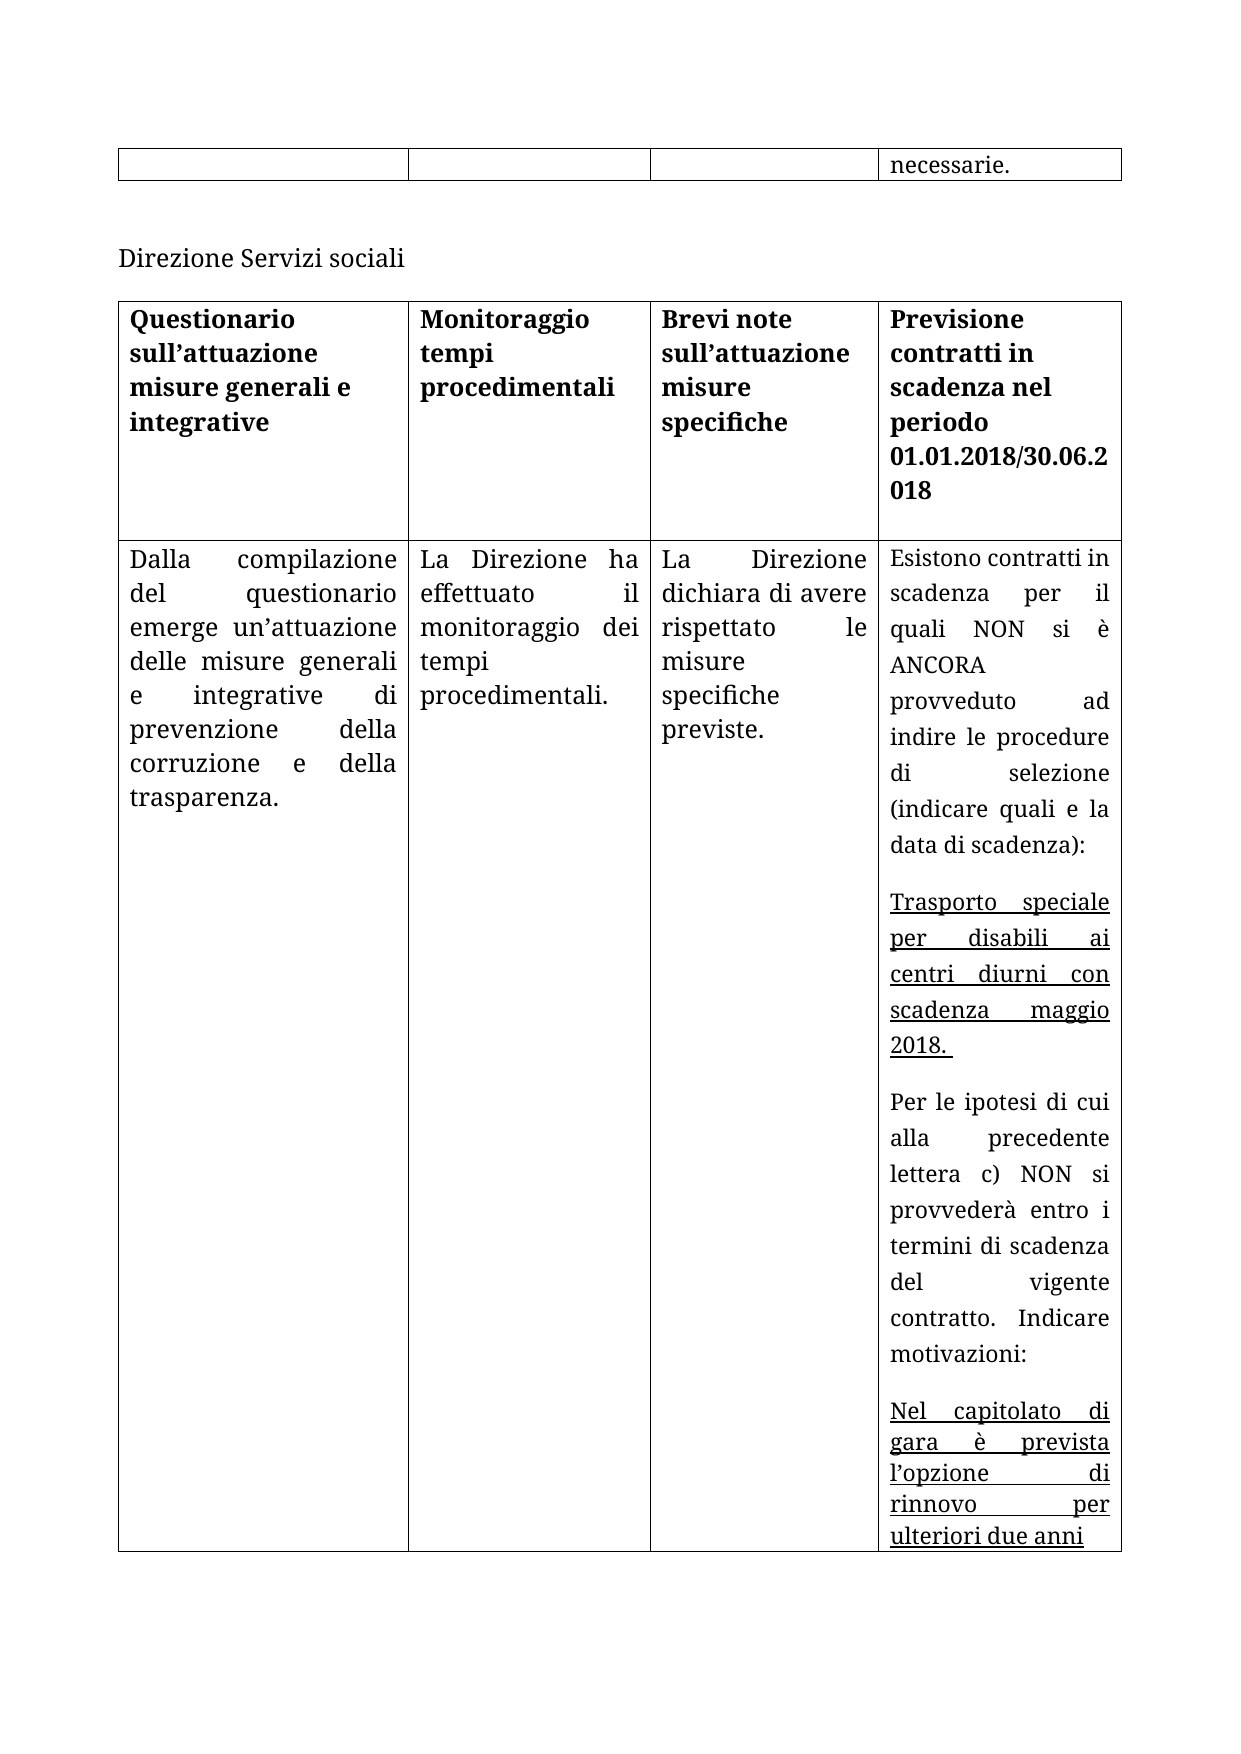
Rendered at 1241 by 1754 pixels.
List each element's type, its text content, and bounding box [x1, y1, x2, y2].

table_header Monitoraggio tempi procedimentali [409, 302, 650, 540]
table_header Previsione contratti in scadenza nel periodo 01.01.2018/30.06.2018 [879, 302, 1121, 540]
table_header Questionario sull’attuazione misure generali e integrative [119, 302, 408, 540]
table_cell La Direzione ha effettuato il monitoraggio dei tempi procedimentali. [409, 541, 650, 1551]
text Direzione Servizi sociali [118, 241, 1122, 275]
table_cell Dalla compilazione del questionario emerge un’attuazione delle misure generali e integrative di prevenzione della corruzione e della trasparenza. [119, 541, 408, 1551]
table_cell [651, 149, 878, 180]
table_cell La Direzione dichiara di avere rispettato le misure specifiche previste. [651, 541, 878, 1551]
table_header Brevi note sull’attuazione misure specifiche [651, 302, 878, 540]
table_cell [409, 149, 650, 180]
table_cell Esistono contratti in scadenza per il quali NON si è ANCORA provveduto ad indire le procedure di selezione (indicare quali e la data di scadenza): Trasporto speciale per disabili ai centri diurni con scadenza maggio 2018. Per le ipotesi di cui alla precedente lettera c) NON si provvederà entro i termini di scadenza del vigente contratto. Indicare motivazioni: Nel capitolato di gara è prevista l’opzione di rinnovo per ulteriori due anni [879, 541, 1121, 1551]
table_cell [119, 149, 408, 180]
table_cell necessarie. [879, 149, 1121, 180]
